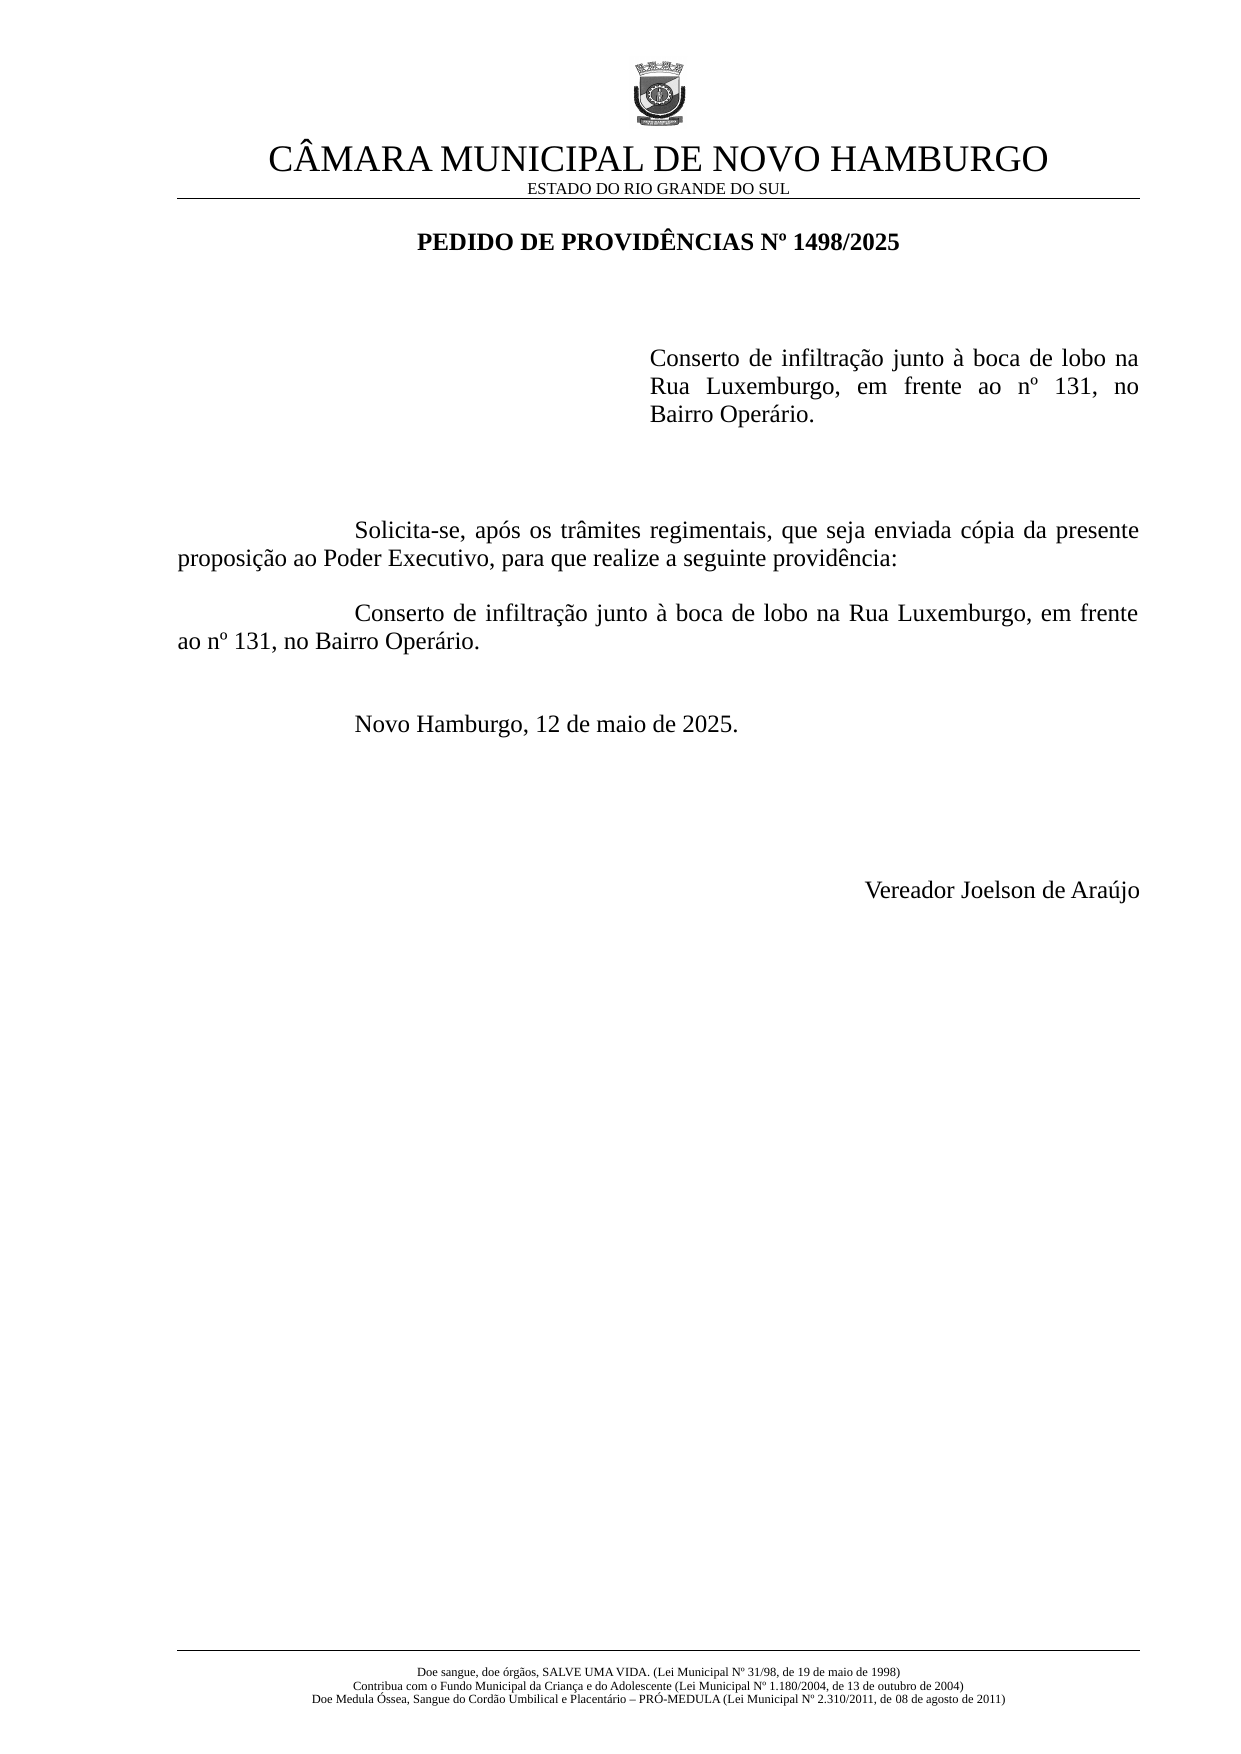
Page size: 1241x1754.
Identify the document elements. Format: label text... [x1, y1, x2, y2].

text Solicita-se, após os trâmites regimentais, que seja enviada cópia da presente proposição ao Poder Executivo, para que realize a seguinte providência: [177, 516, 1140, 572]
text Conserto de infiltração junto à boca de lobo na Rua Luxemburgo, em frente ao nº 131, no Bairro Operário. [177, 599, 1140, 655]
text Vereador Joelson de Araújo [177, 876, 1140, 904]
list Conserto de infiltração junto à boca de lobo na Rua Luxemburgo, em frente ao nº 131, no Bairro Operário. [649, 344, 1140, 428]
text PEDIDO DE PROVIDÊNCIAS Nº 1498/2025 [177, 228, 1140, 256]
text Novo Hamburgo, 12 de maio de 2025. [177, 710, 1140, 738]
